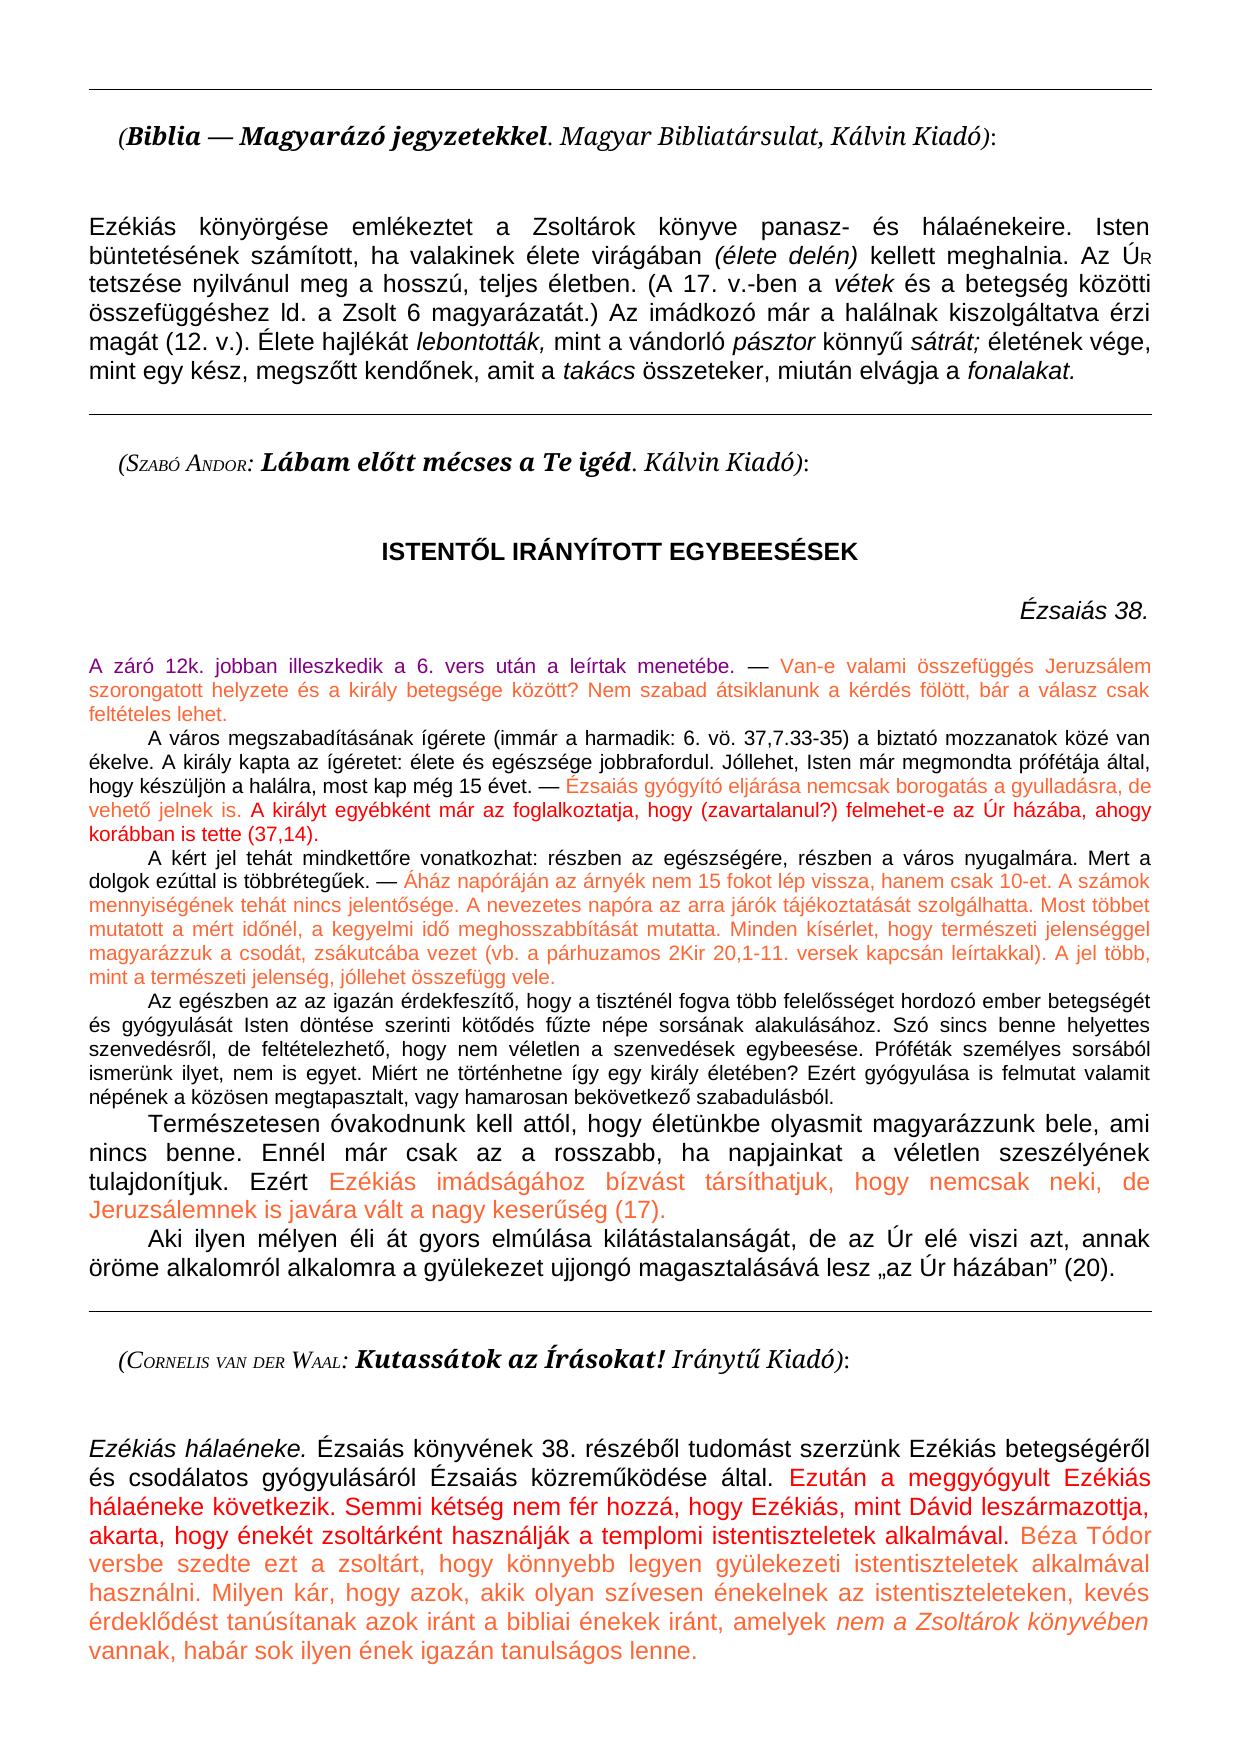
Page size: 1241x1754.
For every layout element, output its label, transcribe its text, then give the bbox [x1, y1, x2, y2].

text ISTENTŐL IRÁNYÍTOTT EGYBEESÉSEK [88, 537, 1152, 566]
text (Cornelis van der Waal: Kutassátok az Írásokat! Iránytű Kiadó): [88, 1312, 1152, 1405]
text Természetesen óvakodnunk kell attól, hogy életünkbe olyasmit magyarázzunk bele, ami nincs benne. Ennél már csak az a rosszabb, ha napjainkat a véletlen szeszélyének tulajdonítjuk. Ezért Ezékiás imádságához bízvást társíthatjuk, hogy nemcsak neki, de Jeruzsálemnek is javára vált a nagy keserűség (17). [88, 1109, 1152, 1224]
text A záró 12k. jobban illeszkedik a 6. vers után a leírtak menetébe. — Van‑e valami összefüggés Jeruzsálem szorongatott helyzete és a király betegsége között? Nem szabad átsiklanunk a kérdés fölött, bár a válasz csak feltételes lehet. [88, 654, 1152, 726]
text Az egészben az az igazán érdekfeszítő, hogy a tiszténél fogva több felelősséget hordozó ember betegségét és gyógyulását Isten döntése szerinti kötődés fűzte népe sorsának alakulásához. Szó sincs benne helyettes szenvedésről, de feltételezhető, hogy nem véletlen a szenvedések egybeesése. Próféták személyes sorsából ismerünk ilyet, nem is egyet. Miért ne történhetne így egy király életében? Ezért gyógyulása is felmutat valamit népének a közösen megtapasztalt, vagy hamarosan bekövetkező szabadulásból. [88, 989, 1152, 1109]
text (Biblia — Magyarázó jegyzetekkel. Magyar Bibliatársulat, Kálvin Kiadó): [88, 90, 1152, 182]
text A kért jel tehát mindkettőre vonatkozhat: részben az egészségére, részben a város nyugalmára. Mert a dolgok ezúttal is többrétegűek. — Áház napóráján az árnyék nem 15 fokot lép vissza, hanem csak 10-et. A számok mennyiségének tehát nincs jelentősége. A nevezetes napóra az arra járók tájékoztatását szolgálhatta. Most többet mutatott a mért időnél, a kegyelmi idő meghosszabbítását mutatta. Minden kísérlet, hogy természeti jelenséggel magyarázzuk a csodát, zsákutcába vezet (vb. a párhuzamos 2Kir 20,1-11. versek kapcsán leírtakkal). A jel több, mint a természeti jelenség, jóllehet összefügg vele. [88, 846, 1152, 989]
text Ezékiás könyörgése emlékeztet a Zsoltárok könyve panasz- és hálaénekeire. Isten büntetésének számított, ha valakinek élete virágában (élete delén) kellett meghalnia. Az Úr tetszése nyilvánul meg a hosszú, teljes életben. (A 17. v.-ben a vétek és a betegség közötti összefüggéshez ld. a Zsolt 6 magyarázatát.) Az imádkozó már a halálnak kiszolgáltatva érzi magát (12. v.). Élete hajlékát lebontották, mint a vándorló pásztor könnyű sátrát; életének vége, mint egy kész, megszőtt kendőnek, amit a takács összeteker, miután elvágja a fonalakat. [88, 212, 1152, 384]
text A város megszabadításának ígérete (immár a harmadik: 6. vö. 37,7.33-35) a biztató mozzanatok közé van ékelve. A király kapta az ígéretet: élete és egészsége jobbrafordul. Jóllehet, Isten már megmondta prófétája által, hogy készüljön a halálra, most kap még 15 évet. — Ézsaiás gyógyító eljárása nemcsak borogatás a gyulladásra, de vehető jelnek is. A királyt egyébként már az foglalkoztatja, hogy (zavartalanul?) felmehet‑e az Úr házába, ahogy korábban is tette (37,14). [88, 726, 1152, 846]
text Aki ilyen mélyen éli át gyors elmúlása kilátástalanságát, de az Úr elé viszi azt, annak öröme alkalomról alkalomra a gyülekezet ujjongó magasztalásává lesz „az Úr házában” (20). [88, 1224, 1152, 1282]
text (Szabó Andor: Lábam előtt mécses a Te igéd. Kálvin Kiadó): [88, 415, 1152, 508]
text Ézsaiás 38. [88, 596, 1152, 624]
text Ezékiás hálaéneke. Ézsaiás könyvének 38. részéből tudomást szerzünk Ezékiás betegségéről és csodálatos gyógyulásáról Ézsaiás közreműködése által. Ezután a meggyógyult Ezékiás hálaéneke következik. Semmi kétség nem fér hozzá, hogy Ezékiás, mint Dávid leszármazottja, akarta, hogy énekét zsoltárként használják a templomi istentiszteletek alkalmával. Béza Tódor versbe szedte ezt a zsoltárt, hogy könnyebb legyen gyülekezeti istentiszteletek alkalmával használni. Milyen kár, hogy azok, akik olyan szívesen énekelnek az istentiszteleteken, kevés érdeklődést tanúsítanak azok iránt a bibliai énekek iránt, amelyek nem a Zsoltárok könyvében vannak, habár sok ilyen ének igazán tanulságos lenne. [88, 1434, 1152, 1664]
